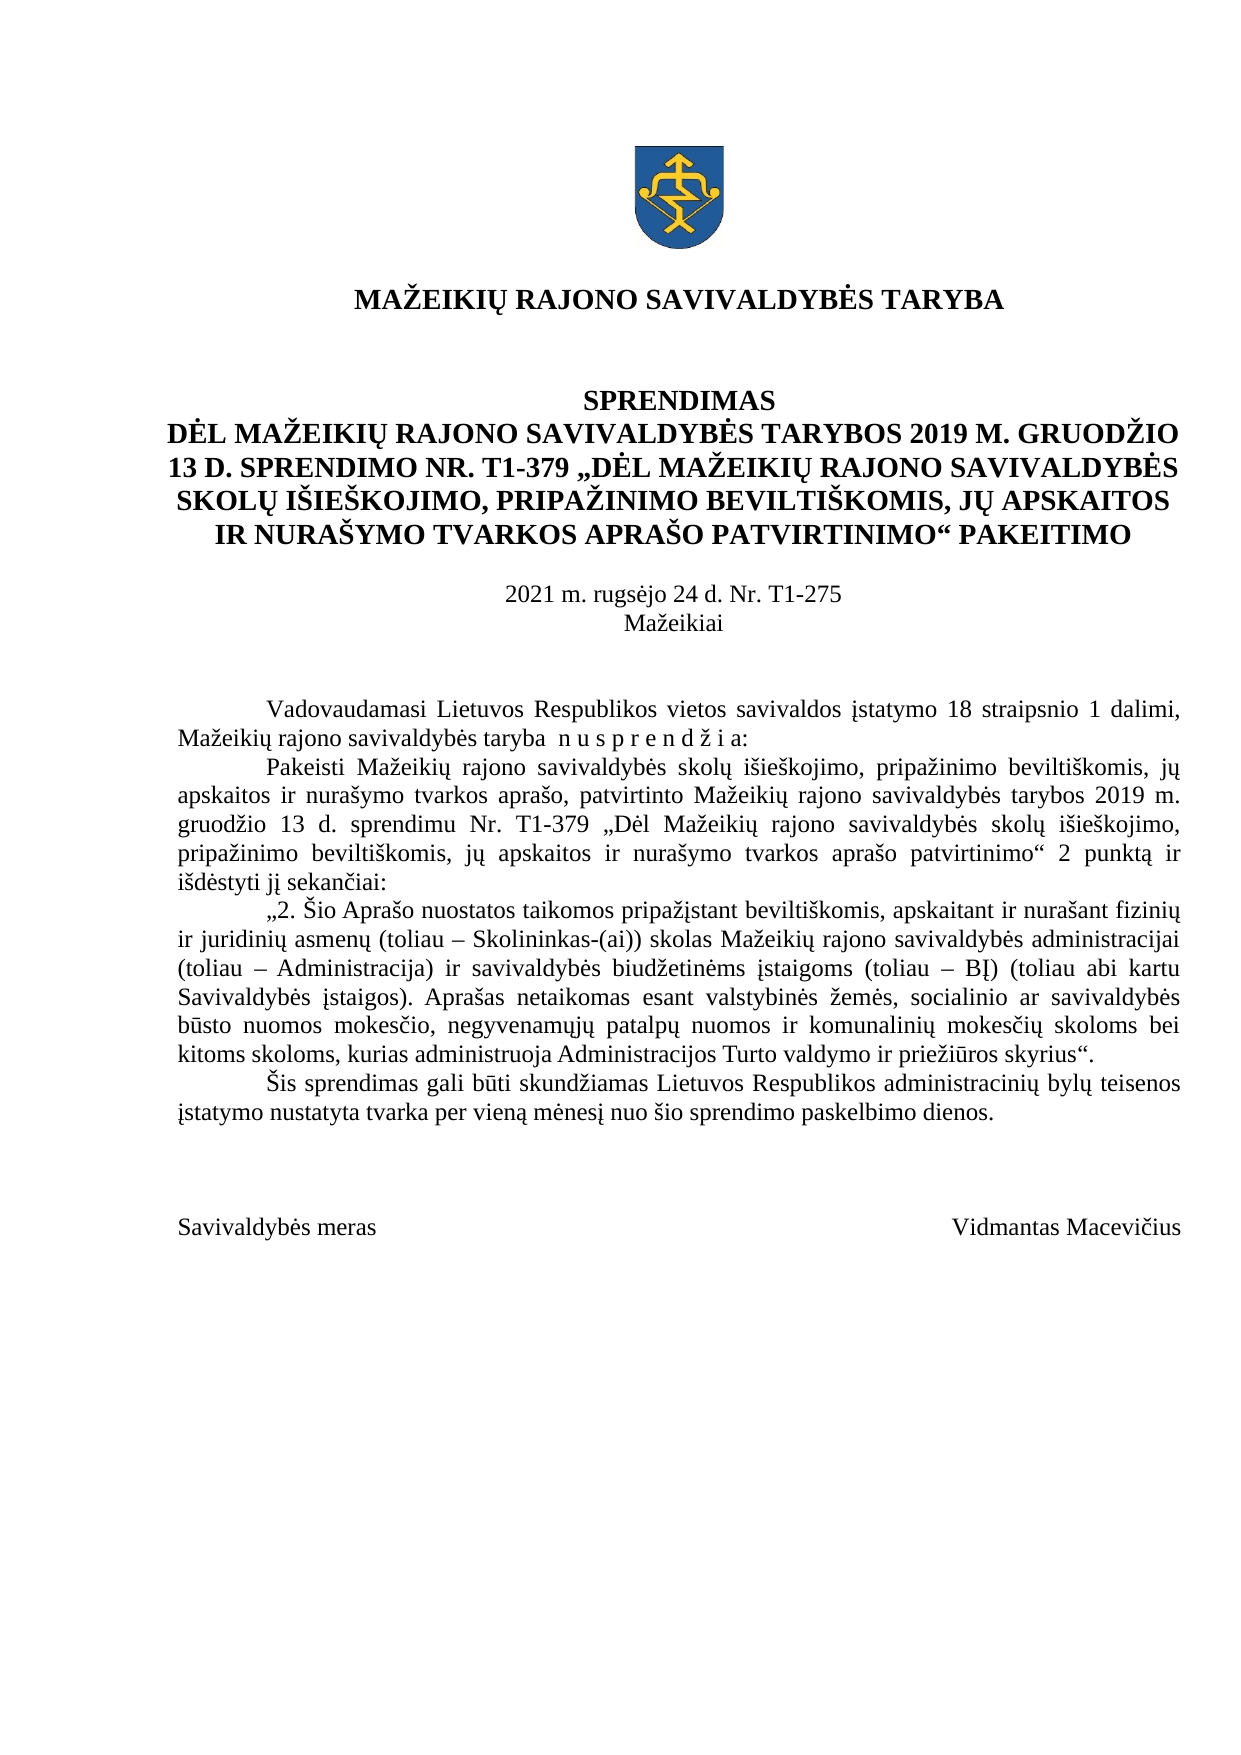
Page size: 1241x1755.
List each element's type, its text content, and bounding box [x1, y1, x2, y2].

text Šis sprendimas gali būti skundžiamas Lietuvos Respublikos administracinių bylų teisenos įstatymo nustatyta tvarka per vieną mėnesį nuo šio sprendimo paskelbimo dienos. [177, 1068, 1181, 1125]
text Pakeisti Mažeikių rajono savivaldybės skolų išieškojimo, pripažinimo beviltiškomis, jų apskaitos ir nurašymo tvarkos aprašo, patvirtinto Mažeikių rajono savivaldybės tarybos 2019 m. gruodžio 13 d. sprendimu Nr. T1-379 „Dėl Mažeikių rajono savivaldybės skolų išieškojimo, pripažinimo beviltiškomis, jų apskaitos ir nurašymo tvarkos aprašo patvirtinimo“ 2 punktą ir išdėstyti jį sekančiai: [177, 752, 1181, 895]
text Mažeikiai [165, 608, 1181, 637]
text DĖL MAŽEIKIŲ RAJONO SAVIVALDYBĖS TARYBOS 2019 M. GRUODŽIO 13 D. SPRENDIMO NR. T1-379 „DĖL MAŽEIKIŲ RAJONO SAVIVALDYBĖS SKOLŲ IŠIEŠKOJIMO, PRIPAŽINIMO BEVILTIŠKOMIS, JŲ APSKAITOS IR NURAŠYMO TVARKOS APRAŠO PATVIRTINIMO“ PAKEITIMO [165, 416, 1181, 550]
text „2. Šio Aprašo nuostatos taikomos pripažįstant beviltiškomis, apskaitant ir nurašant fizinių ir juridinių asmenų (toliau – Skolininkas-(ai)) skolas Mažeikių rajono savivaldybės administracijai (toliau – Administracija) ir savivaldybės biudžetinėms įstaigoms (toliau – BĮ) (toliau abi kartu Savivaldybės įstaigos). Aprašas netaikomas esant valstybinės žemės, socialinio ar savivaldybės būsto nuomos mokesčio, negyvenamųjų patalpų nuomos ir komunalinių mokesčių skoloms bei kitoms skoloms, kurias administruoja Administracijos Turto valdymo ir priežiūros skyrius“. [177, 895, 1181, 1068]
text Savivaldybės meras Vidmantas Macevičius [177, 1212, 1181, 1240]
text SPRENDIMAS [177, 383, 1181, 416]
text Vadovaudamasi Lietuvos Respublikos vietos savivaldos įstatymo 18 straipsnio 1 dalimi, Mažeikių rajono savivaldybės taryba n u s p r e n d ž i a: [177, 694, 1181, 752]
text 2021 m. rugsėjo 24 d. Nr. T1-275 [165, 579, 1181, 608]
text Mažeikių rajono savivaldybėS TARYBA [177, 282, 1181, 316]
